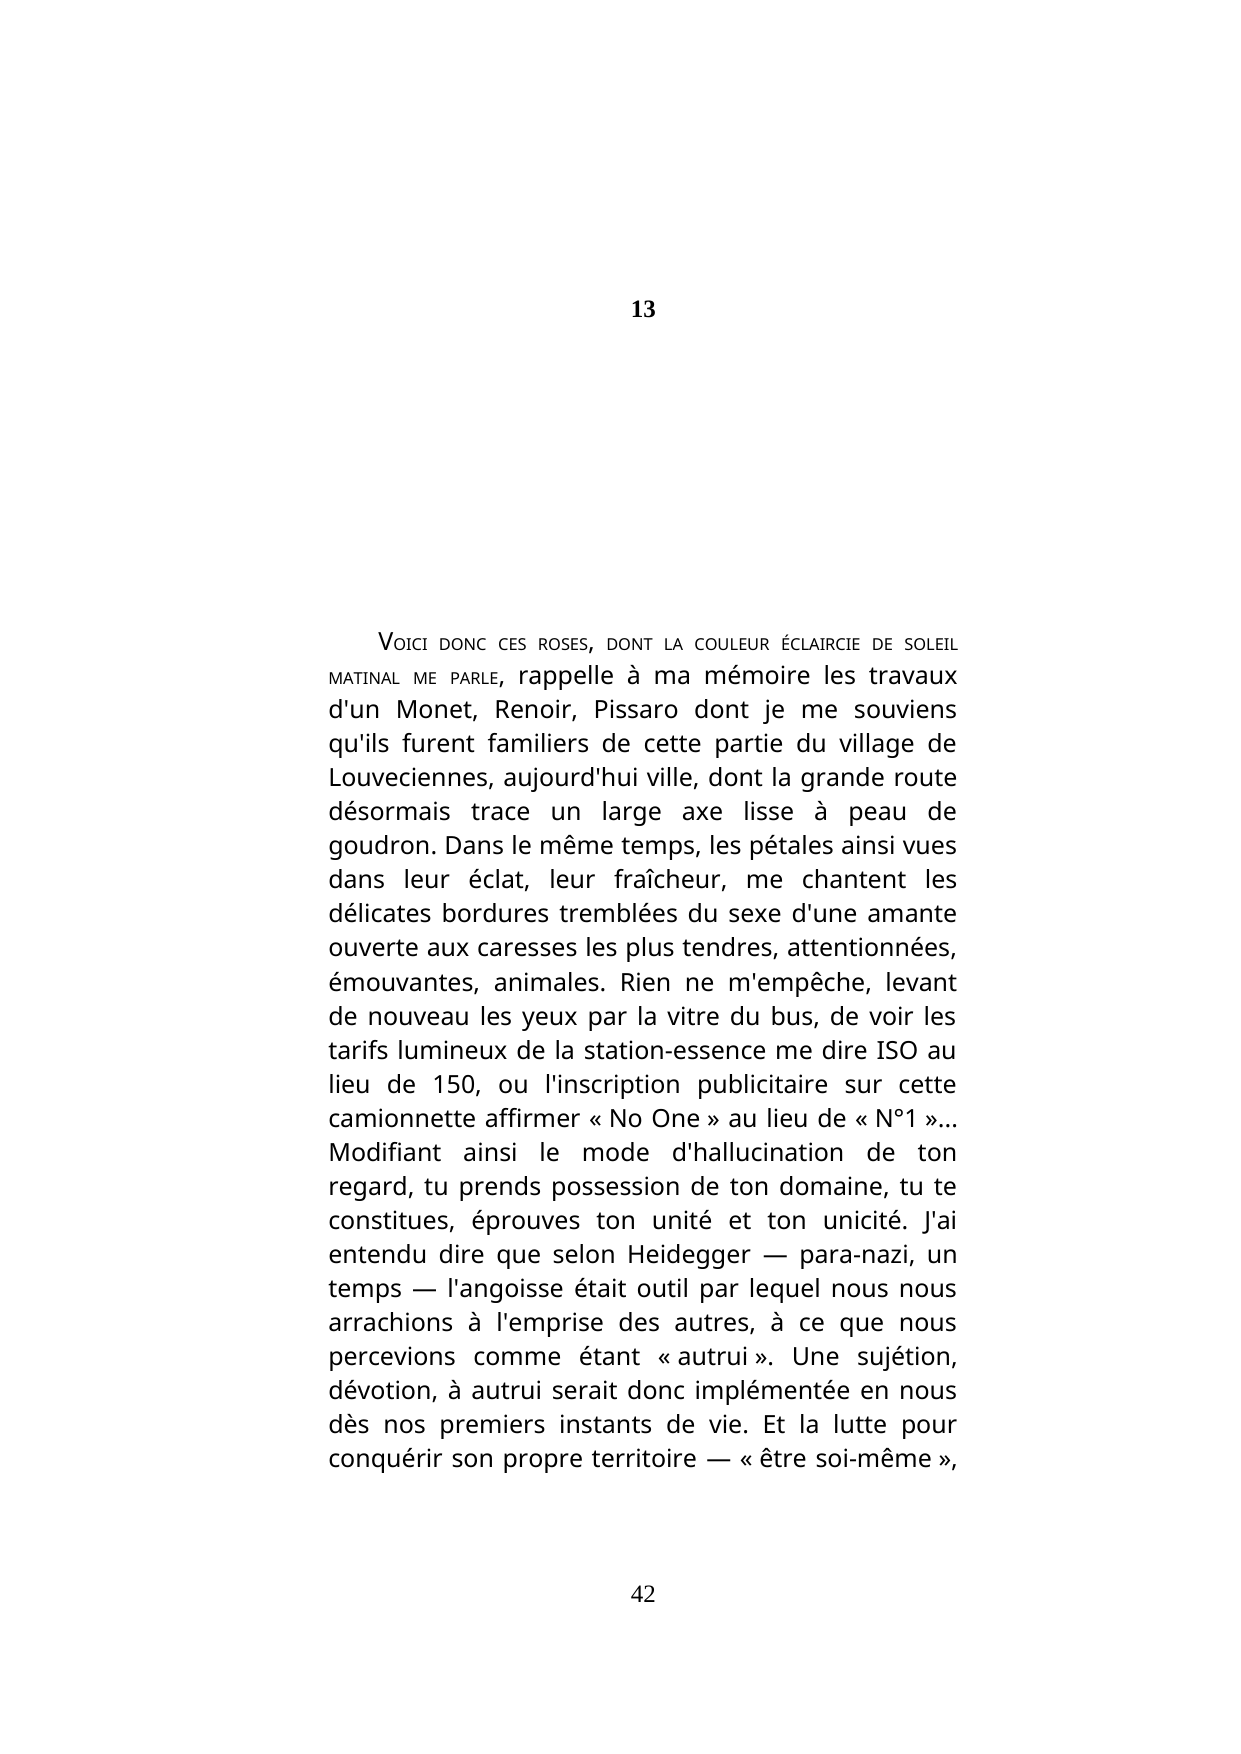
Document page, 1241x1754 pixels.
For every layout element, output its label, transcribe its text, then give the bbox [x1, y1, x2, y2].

text Voici donc ces roses, dont la couleur éclaircie de soleil matinal me parle, rappelle à ma mémoire les travaux d'un Monet, Renoir, Pissaro dont je me souviens qu'ils furent familiers de cette partie du village de Louveciennes, aujourd'hui ville, dont la grande route désormais trace un large axe lisse à peau de goudron. Dans le même temps, les pétales ainsi vues dans leur éclat, leur fraîcheur, me chantent les délicates bordures tremblées du sexe d'une amante ouverte aux caresses les plus tendres, attentionnées, émouvantes, animales. Rien ne m'empêche, levant de nouveau les yeux par la vitre du bus, de voir les tarifs lumineux de la station-essence me dire ISO au lieu de 150, ou l'inscription publicitaire sur cette camionnette affirmer « No One » au lieu de « N°1 »... Modifiant ainsi le mode d'hallucination de ton regard, tu prends possession de ton domaine, tu te constitues, éprouves ton unité et ton unicité. J'ai entendu dire que selon Heidegger — para-nazi, un temps — l'angoisse était outil par lequel nous nous arrachions à l'emprise des autres, à ce que nous percevions comme étant « autrui ». Une sujétion, dévotion, à autrui serait donc implémentée en nous dès nos premiers instants de vie. Et la lutte pour conquérir son propre territoire — « être soi-même », [328, 623, 958, 1475]
text 13 [328, 268, 958, 351]
